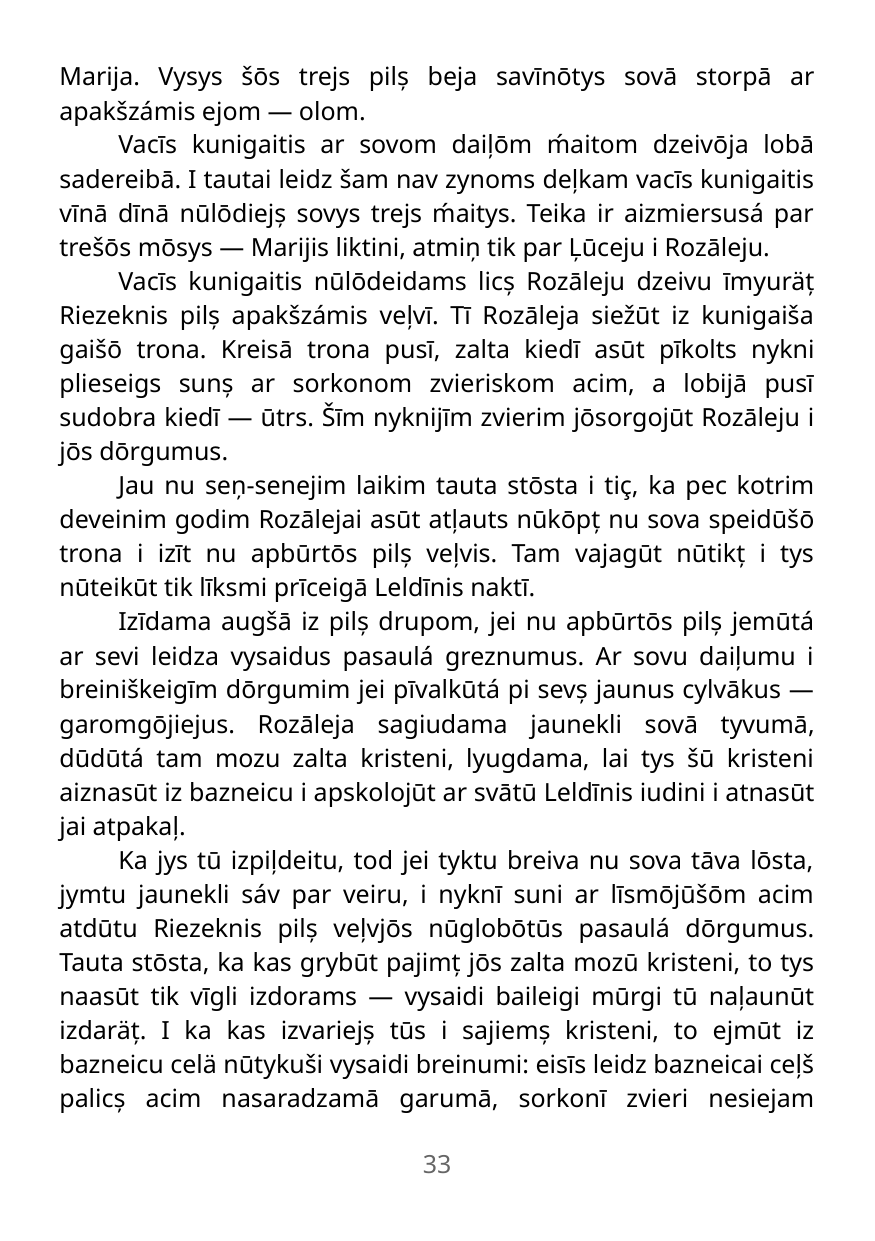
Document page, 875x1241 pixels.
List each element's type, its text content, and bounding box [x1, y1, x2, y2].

text Ka jys tū izpiļdeitu, tod jei tyktu breiva nu sova tāva lōsta, jymtu jaunekli sáv par veiru, i nyknī suni ar līsmōjūšōm acim atdūtu Riezeknis pilș veļvjōs nūglobōtūs pasaulá dōrgumus. Tauta stōsta, ka kas grybūt pajimț jōs zalta mozū kristeni, to tys naasūt tik vīgli izdorams — vysaidi baileigi mūrgi tū naļaunūt izdaräț. I ka kas izvariejș tūs i sajiemș kristeni, to ejmūt iz bazneicu celä nūtykuši vysaidi breinumi: eisīs leidz bazneicai ceļš palicș acim nasaradzamā garumā, sorkonī zvieri nesiejam [59, 842, 815, 1115]
text Jau nu seņ-senejim laikim tauta stōsta i tiç, ka pec kotrim deveinim godim Rozālejai asūt atļauts nūkōpț nu sova speidūšō trona i izīt nu apbūrtōs pilș veļvis. Tam vajagūt nūtikț i tys nūteikūt tik līksmi prīceigā Leldīnis naktī. [59, 468, 815, 604]
text Marija. Vysys šōs trejs pilș beja savīnōtys sovā storpā ar apakšzámis ejom — olom. [59, 59, 815, 127]
text Vacīs kunigaitis ar sovom daiļōm ḿaitom dzeivōja lobā sadereibā. I tautai leidz šam nav zynoms deļkam vacīs kunigaitis vīnā dīnā nūlōdiejș sovys trejs ḿaitys. Teika ir aizmiersusá par trešōs mōsys — Marijis liktini, atmiņ tik par Ļūceju i Rozāleju. [59, 127, 815, 263]
text Izīdama augšā iz pilș drupom, jei nu apbūrtōs pilș jemūtá ar sevi leidza vysaidus pasaulá greznumus. Ar sovu daiļumu i breiniškeigīm dōrgumim jei pīvalkūtá pi sevș jaunus cylvākus —garomgōjiejus. Rozāleja sagiudama jaunekli sovā tyvumā, dūdūtá tam mozu zalta kristeni, lyugdama, lai tys šū kristeni aiznasūt iz bazneicu i apskolojūt ar svātū Leldīnis iudini i atnasūt jai atpakaļ. [59, 604, 815, 842]
text Vacīs kunigaitis nūlōdeidams licș Rozāleju dzeivu īmyuräț Riezeknis pilș apakšzámis veļvī. Tī Rozāleja siežūt iz kunigaiša gaišō trona. Kreisā trona pusī, zalta kiedī asūt pīkolts nykni plieseigs sunș ar sorkonom zvieriskom acim, a lobijā pusī sudobra kiedī — ūtrs. Šīm nyknijīm zvierim jōsorgojūt Rozāleju i jōs dōrgumus. [59, 263, 815, 468]
